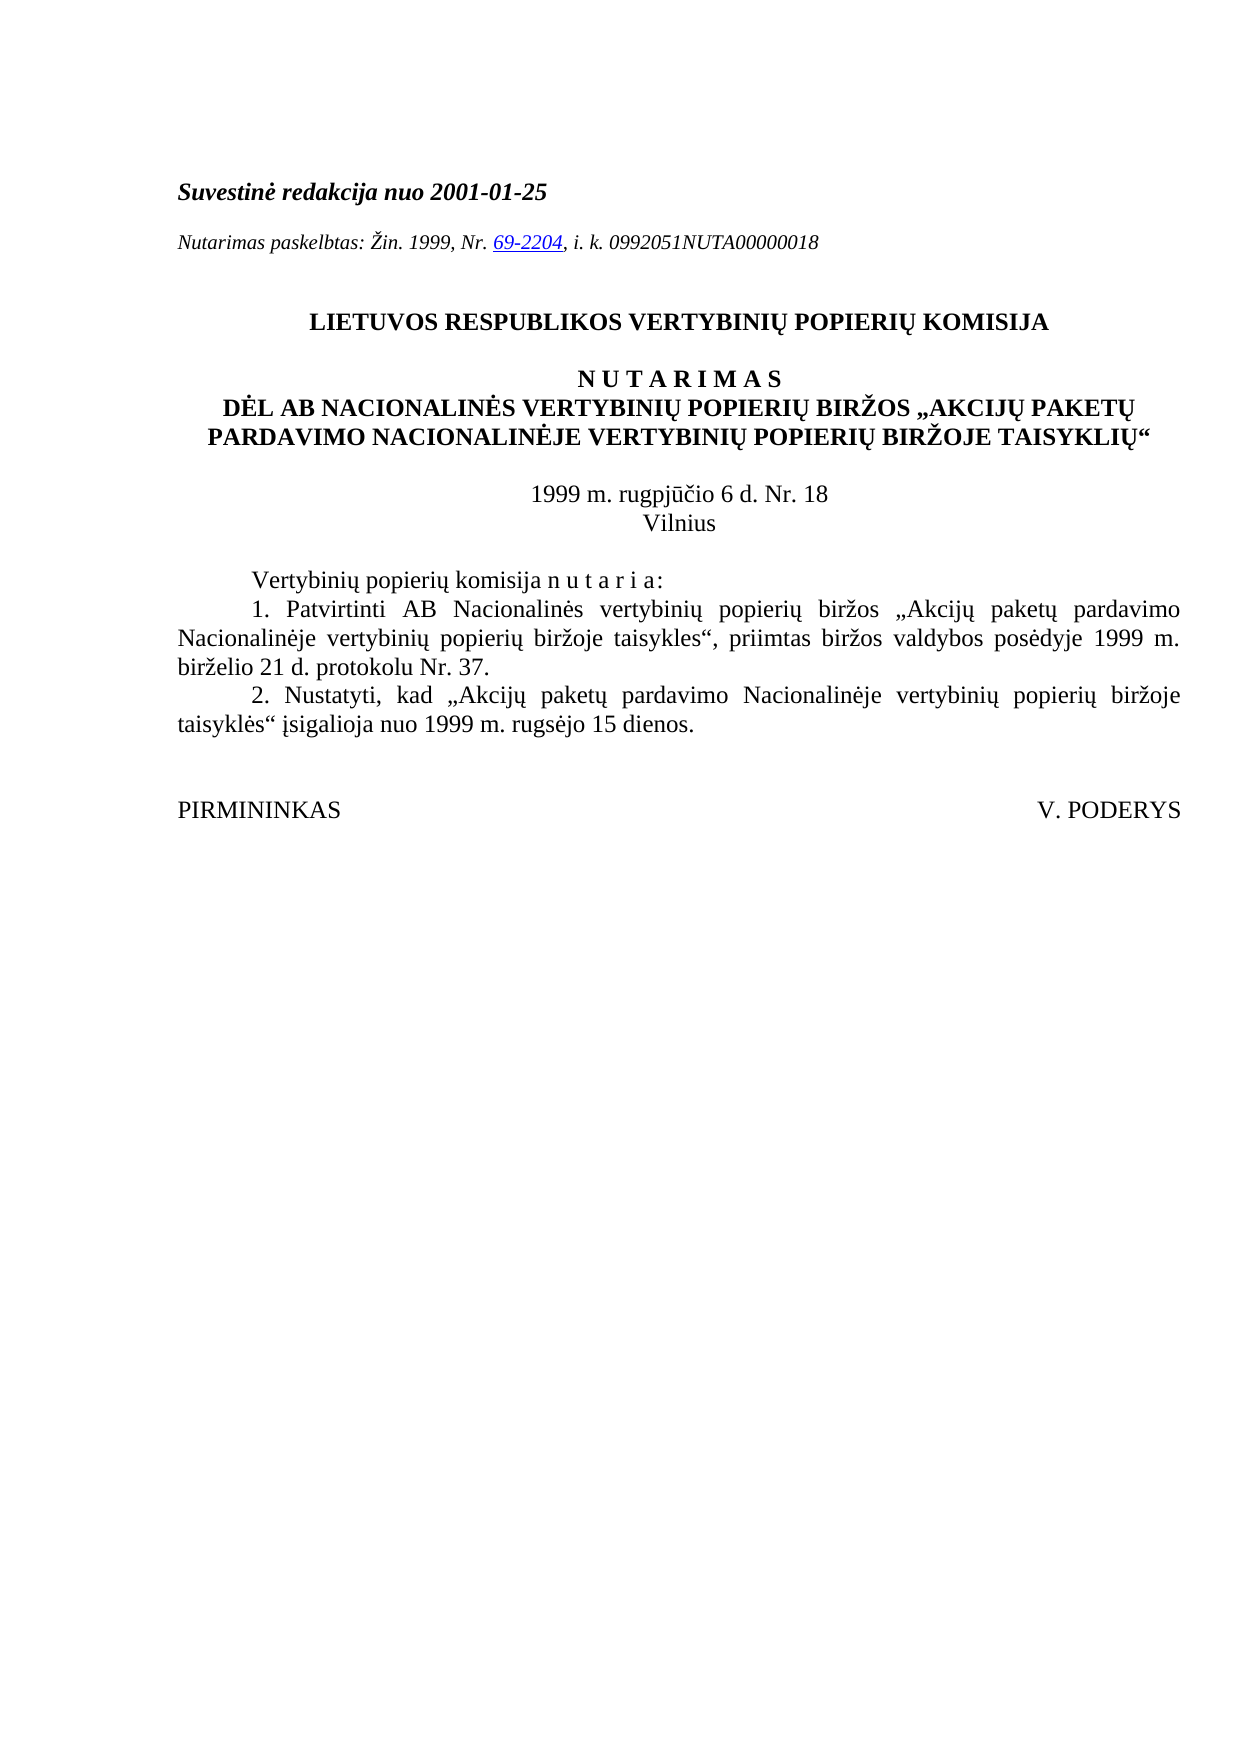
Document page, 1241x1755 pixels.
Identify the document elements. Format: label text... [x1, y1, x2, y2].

text 1. Patvirtinti AB Nacionalinės vertybinių popierių biržos „Akcijų paketų pardavimo Nacionalinėje vertybinių popierių biržoje taisykles“, priimtas biržos valdybos posėdyje 1999 m. birželio 21 d. protokolu Nr. 37. [177, 594, 1181, 681]
text Vertybinių popierių komisija nutaria: [177, 566, 1181, 594]
text Nutarimas paskelbtas: Žin. 1999, Nr. 69-2204, i. k. 0992051NUTA00000018 [177, 230, 1181, 254]
text LIETUVOS RESPUBLIKOS VERTYBINIŲ POPIERIŲ KOMISIJA [177, 307, 1181, 336]
text Suvestinė redakcija nuo 2001-01-25 [177, 177, 1181, 206]
text N U T A R I M A S [177, 364, 1181, 393]
text DĖL AB NACIONALINĖS VERTYBINIŲ POPIERIŲ BIRŽOS „AKCIJŲ PAKETŲ PARDAVIMO NACIONALINĖJE VERTYBINIŲ POPIERIŲ BIRŽOJE TAISYKLIŲ“ [177, 393, 1181, 451]
text Vilnius [177, 508, 1181, 537]
text 1999 m. rugpjūčio 6 d. Nr. 18 [177, 479, 1181, 508]
text PIRMININKAS V. PODERYS [177, 796, 1181, 824]
text 2. Nustatyti, kad „Akcijų paketų pardavimo Nacionalinėje vertybinių popierių biržoje taisyklės“ įsigalioja nuo 1999 m. rugsėjo 15 dienos. [177, 681, 1181, 738]
